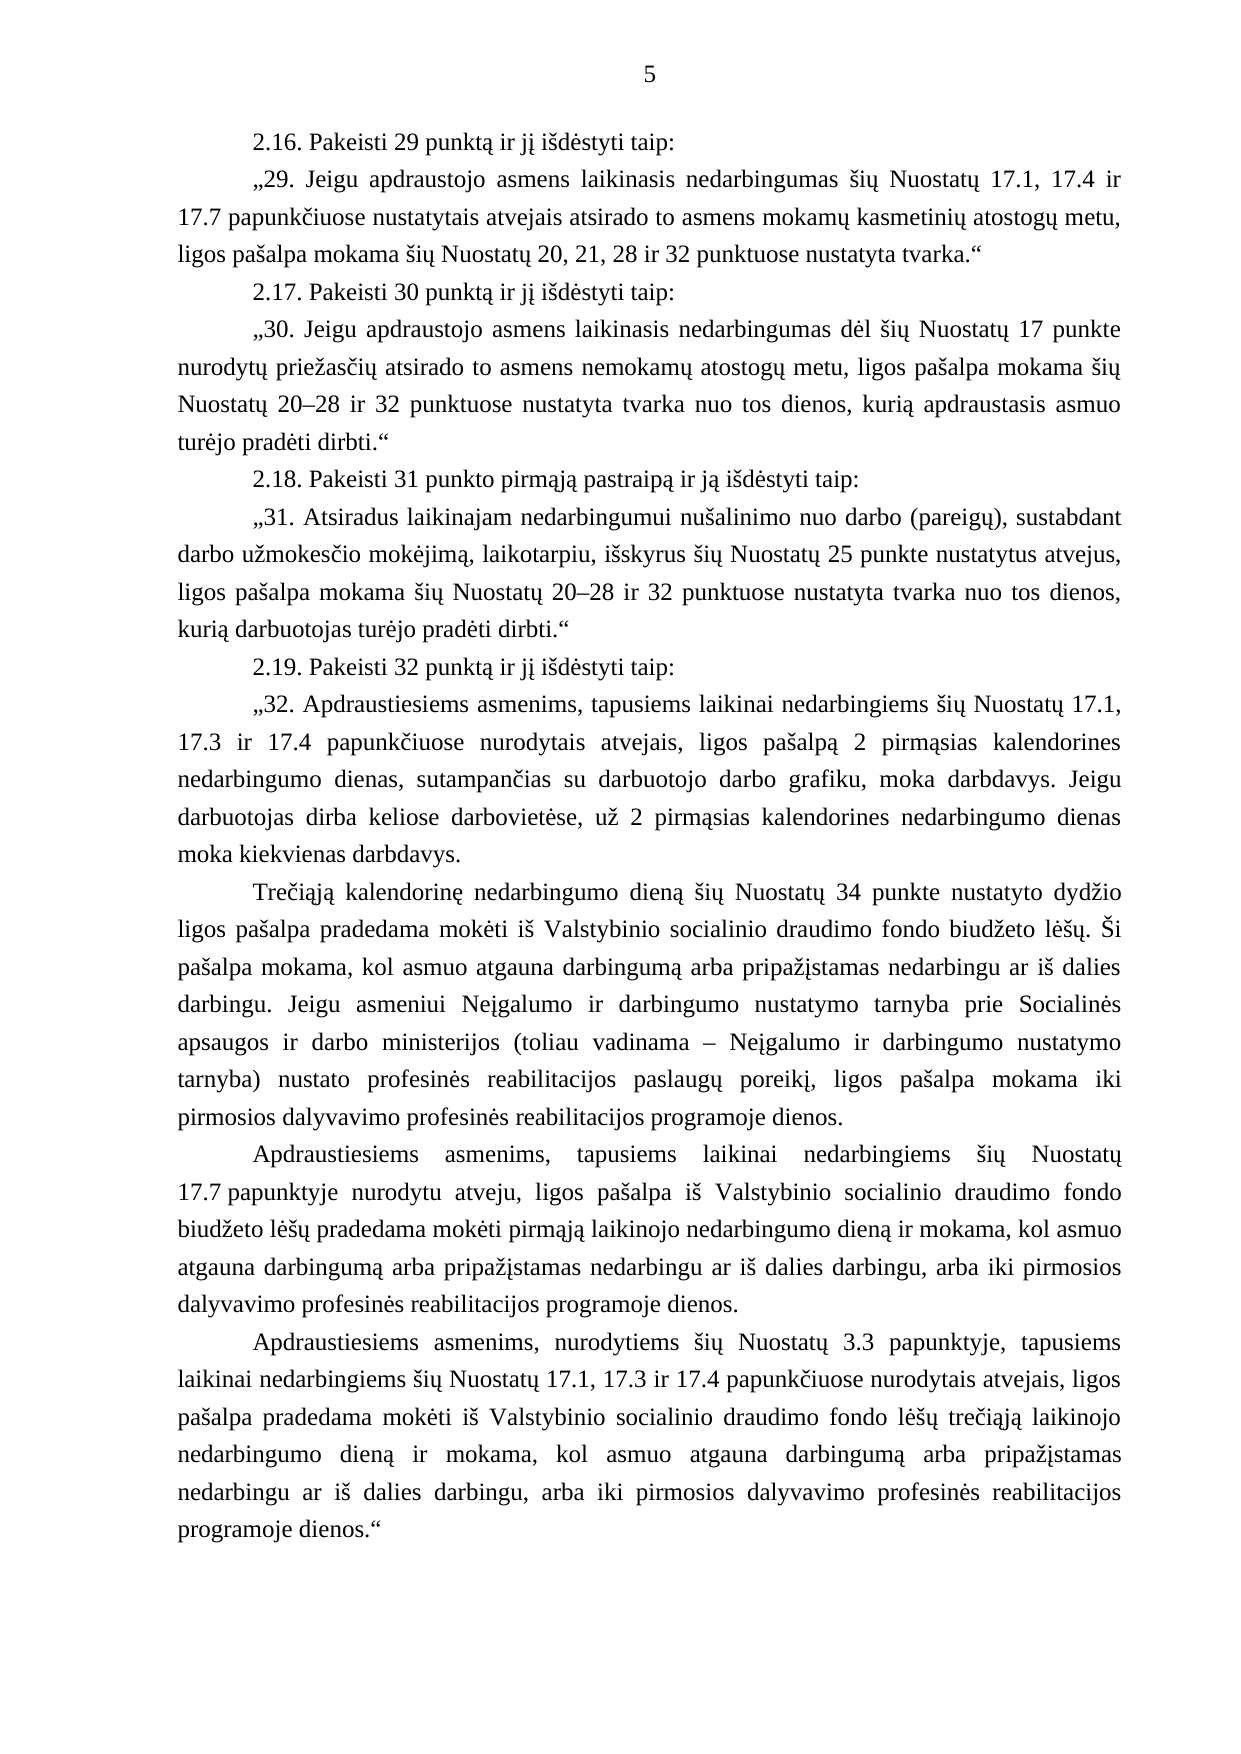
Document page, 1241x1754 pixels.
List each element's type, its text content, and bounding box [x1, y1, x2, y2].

text „31. Atsiradus laikinajam nedarbingumui nušalinimo nuo darbo (pareigų), sustabdant darbo užmokesčio mokėjimą, laikotarpiu, išskyrus šių Nuostatų 25 punkte nustatytus atvejus, ligos pašalpa mokama šių Nuostatų 20–28 ir 32 punktuose nustatyta tvarka nuo tos dienos, kurią darbuotojas turėjo pradėti dirbti.“ [177, 493, 1122, 643]
text 2.18. Pakeisti 31 punkto pirmąją pastraipą ir ją išdėstyti taip: [177, 456, 1122, 493]
text Apdraustiesiems asmenims, tapusiems laikinai nedarbingiems šių Nuostatų 17.7 papunktyje nurodytu atveju, ligos pašalpa iš Valstybinio socialinio draudimo fondo biudžeto lėšų pradedama mokėti pirmąją laikinojo nedarbingumo dieną ir mokama, kol asmuo atgauna darbingumą arba pripažįstamas nedarbingu ar iš dalies darbingu, arba iki pirmosios dalyvavimo profesinės reabilitacijos programoje dienos. [177, 1131, 1122, 1318]
text „29. Jeigu apdraustojo asmens laikinasis nedarbingumas šių Nuostatų 17.1, 17.4 ir 17.7 papunkčiuose nustatytais atvejais atsirado to asmens mokamų kasmetinių atostogų metu, ligos pašalpa mokama šių Nuostatų 20, 21, 28 ir 32 punktuose nustatyta tvarka.“ [177, 156, 1122, 268]
text Apdraustiesiems asmenims, nurodytiems šių Nuostatų 3.3 papunktyje, tapusiems laikinai nedarbingiems šių Nuostatų 17.1, 17.3 ir 17.4 papunkčiuose nurodytais atvejais, ligos pašalpa pradedama mokėti iš Valstybinio socialinio draudimo fondo lėšų trečiąją laikinojo nedarbingumo dieną ir mokama, kol asmuo atgauna darbingumą arba pripažįstamas nedarbingu ar iš dalies darbingu, arba iki pirmosios dalyvavimo profesinės reabilitacijos programoje dienos.“ [177, 1318, 1122, 1543]
text 2.17. Pakeisti 30 punktą ir jį išdėstyti taip: [177, 268, 1122, 306]
text „30. Jeigu apdraustojo asmens laikinasis nedarbingumas dėl šių Nuostatų 17 punkte nurodytų priežasčių atsirado to asmens nemokamų atostogų metu, ligos pašalpa mokama šių Nuostatų 20–28 ir 32 punktuose nustatyta tvarka nuo tos dienos, kurią apdraustasis asmuo turėjo pradėti dirbti.“ [177, 306, 1122, 456]
text 2.19. Pakeisti 32 punktą ir jį išdėstyti taip: [177, 643, 1122, 681]
text Trečiąją kalendorinę nedarbingumo dieną šių Nuostatų 34 punkte nustatyto dydžio ligos pašalpa pradedama mokėti iš Valstybinio socialinio draudimo fondo biudžeto lėšų. Ši pašalpa mokama, kol asmuo atgauna darbingumą arba pripažįstamas nedarbingu ar iš dalies darbingu. Jeigu asmeniui Neįgalumo ir darbingumo nustatymo tarnyba prie Socialinės apsaugos ir darbo ministerijos (toliau vadinama – Neįgalumo ir darbingumo nustatymo tarnyba) nustato profesinės reabilitacijos paslaugų poreikį, ligos pašalpa mokama iki pirmosios dalyvavimo profesinės reabilitacijos programoje dienos. [177, 868, 1122, 1131]
text 2.16. Pakeisti 29 punktą ir jį išdėstyti taip: [177, 118, 1122, 156]
text „32. Apdraustiesiems asmenims, tapusiems laikinai nedarbingiems šių Nuostatų 17.1, 17.3 ir 17.4 papunkčiuose nurodytais atvejais, ligos pašalpą 2 pirmąsias kalendorines nedarbingumo dienas, sutampančias su darbuotojo darbo grafiku, moka darbdavys. Jeigu darbuotojas dirba keliose darbovietėse, už 2 pirmąsias kalendorines nedarbingumo dienas moka kiekvienas darbdavys. [177, 681, 1122, 868]
